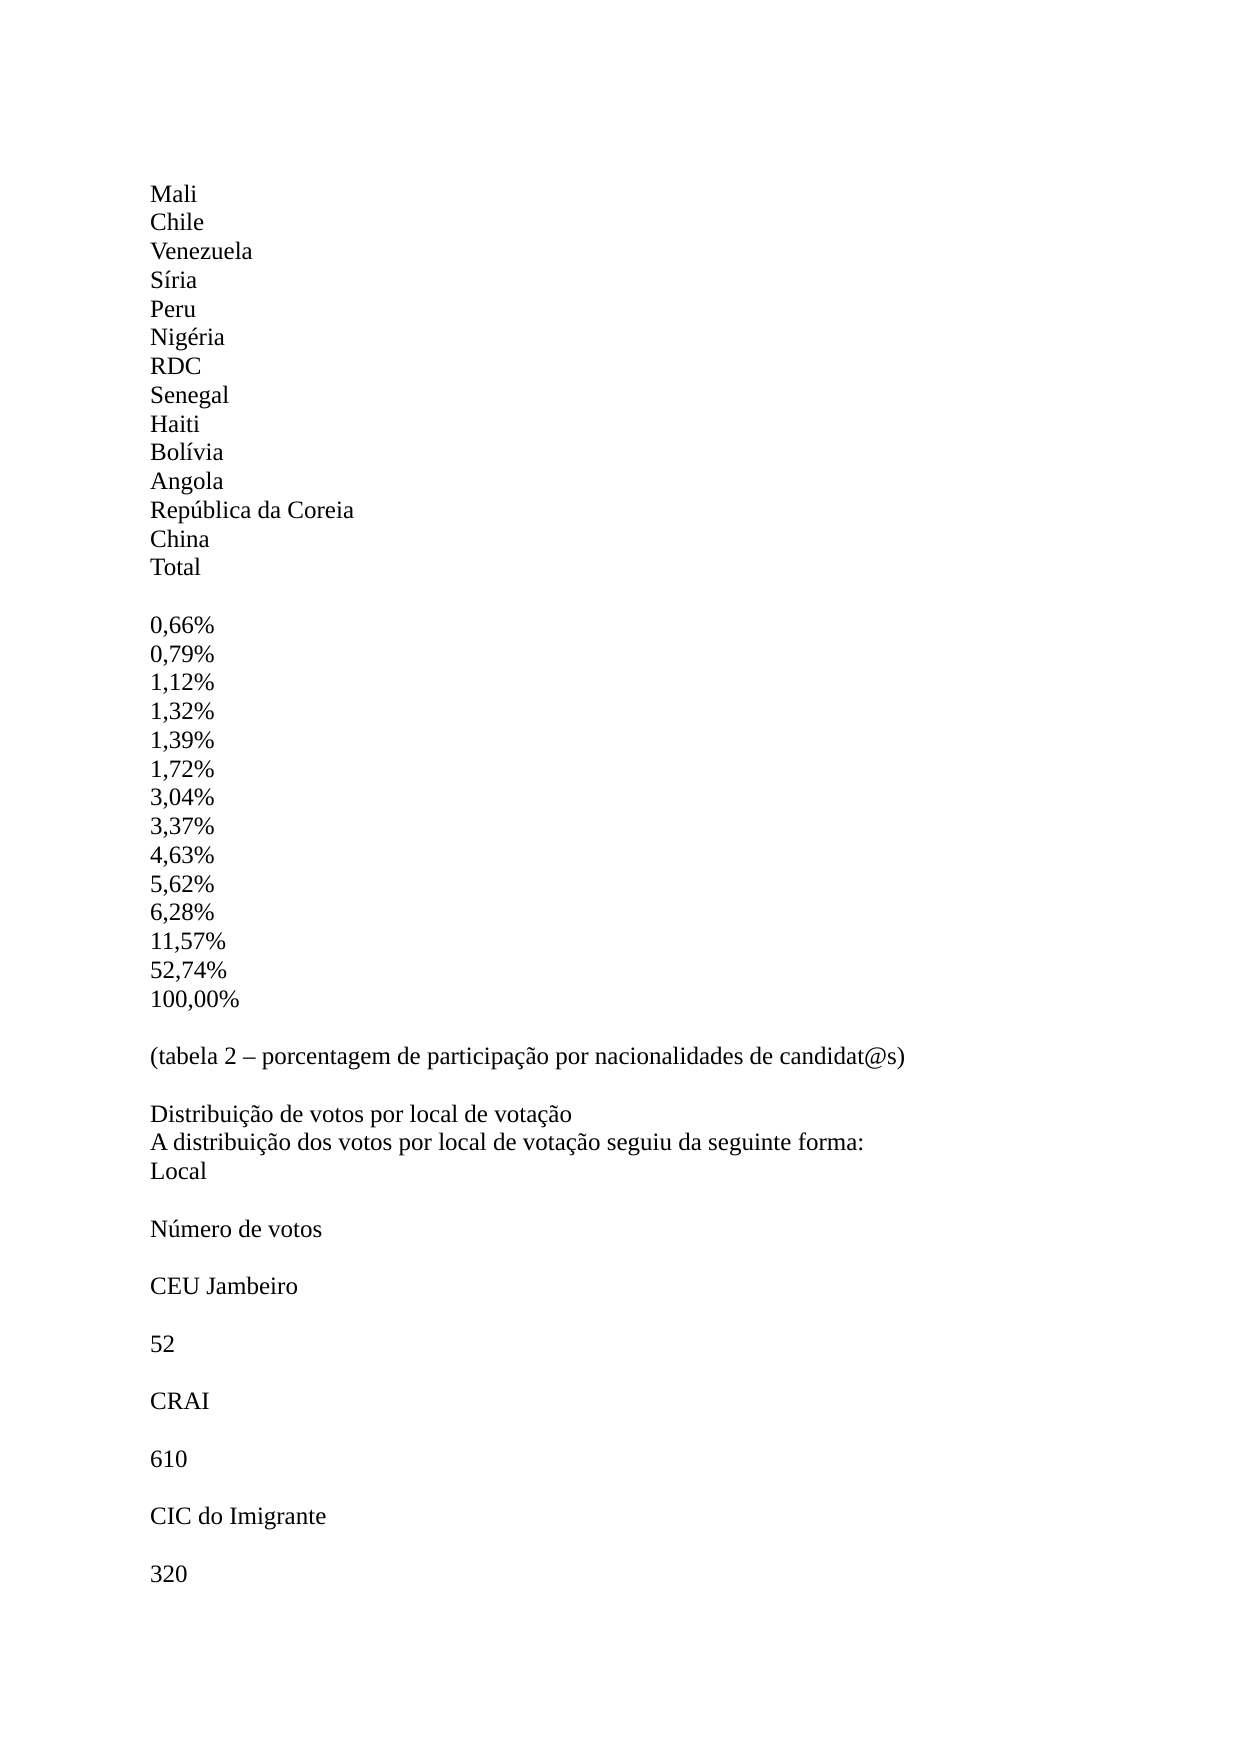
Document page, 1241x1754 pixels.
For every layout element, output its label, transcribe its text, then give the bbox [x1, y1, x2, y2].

text CRAI [150, 1386, 1090, 1415]
text 11,57% [150, 926, 1090, 955]
text 1,12% [150, 667, 1090, 696]
text Total [150, 552, 1090, 581]
text 610 [150, 1444, 1090, 1472]
text 0,79% [150, 639, 1090, 667]
text CIC do Imigrante [150, 1501, 1090, 1530]
text 4,63% [150, 840, 1090, 869]
text 52 [150, 1329, 1090, 1357]
text Senegal [150, 380, 1090, 409]
text Haiti [150, 409, 1090, 437]
text 0,66% [150, 610, 1090, 639]
text 1,32% [150, 696, 1090, 725]
text 3,04% [150, 782, 1090, 811]
text 1,72% [150, 754, 1090, 782]
text 100,00% [150, 984, 1090, 1012]
text Chile [150, 207, 1090, 236]
text 3,37% [150, 811, 1090, 840]
text (tabela 2 – porcentagem de participação por nacionalidades de candidat@s) [150, 1041, 1090, 1070]
text 1,39% [150, 725, 1090, 754]
text Peru [150, 294, 1090, 322]
text Angola [150, 466, 1090, 495]
text CEU Jambeiro [150, 1271, 1090, 1300]
text Síria [150, 265, 1090, 294]
text Número de votos [150, 1214, 1090, 1242]
text 320 [150, 1559, 1090, 1587]
text Distribuição de votos por local de votação [150, 1099, 1090, 1127]
text República da Coreia [150, 495, 1090, 524]
text 6,28% [150, 897, 1090, 926]
text A distribuição dos votos por local de votação seguiu da seguinte forma: [150, 1127, 1090, 1156]
text Mali [150, 179, 1090, 207]
text 52,74% [150, 955, 1090, 984]
text Bolívia [150, 437, 1090, 466]
text Local [150, 1156, 1090, 1185]
text RDC [150, 351, 1090, 380]
text China [150, 524, 1090, 552]
text Nigéria [150, 322, 1090, 351]
text 5,62% [150, 869, 1090, 897]
text Venezuela [150, 236, 1090, 265]
